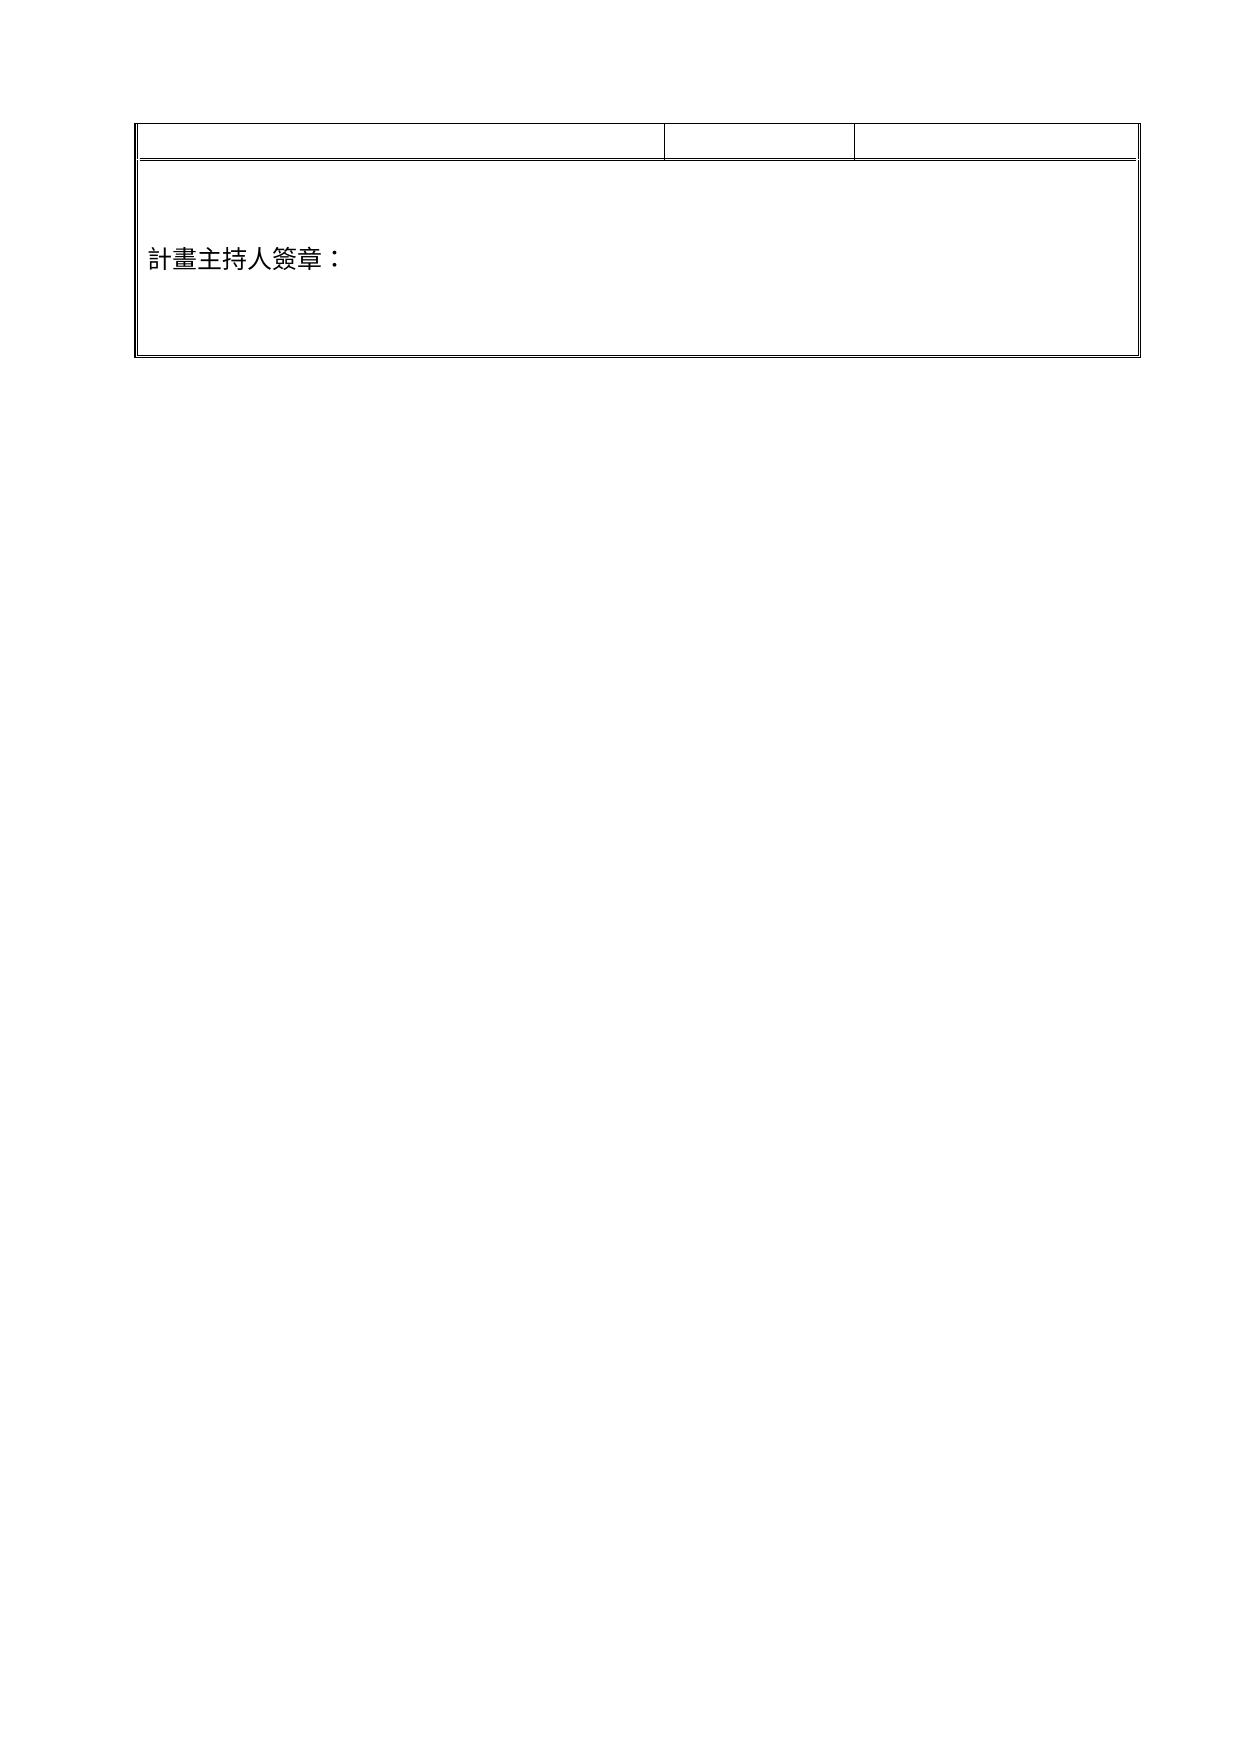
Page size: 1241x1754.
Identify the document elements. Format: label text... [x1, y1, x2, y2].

table_cell [665, 124, 854, 158]
table_cell [855, 124, 1138, 158]
table_cell [138, 124, 664, 158]
table_cell 計畫主持人簽章： [136, 158, 1139, 354]
